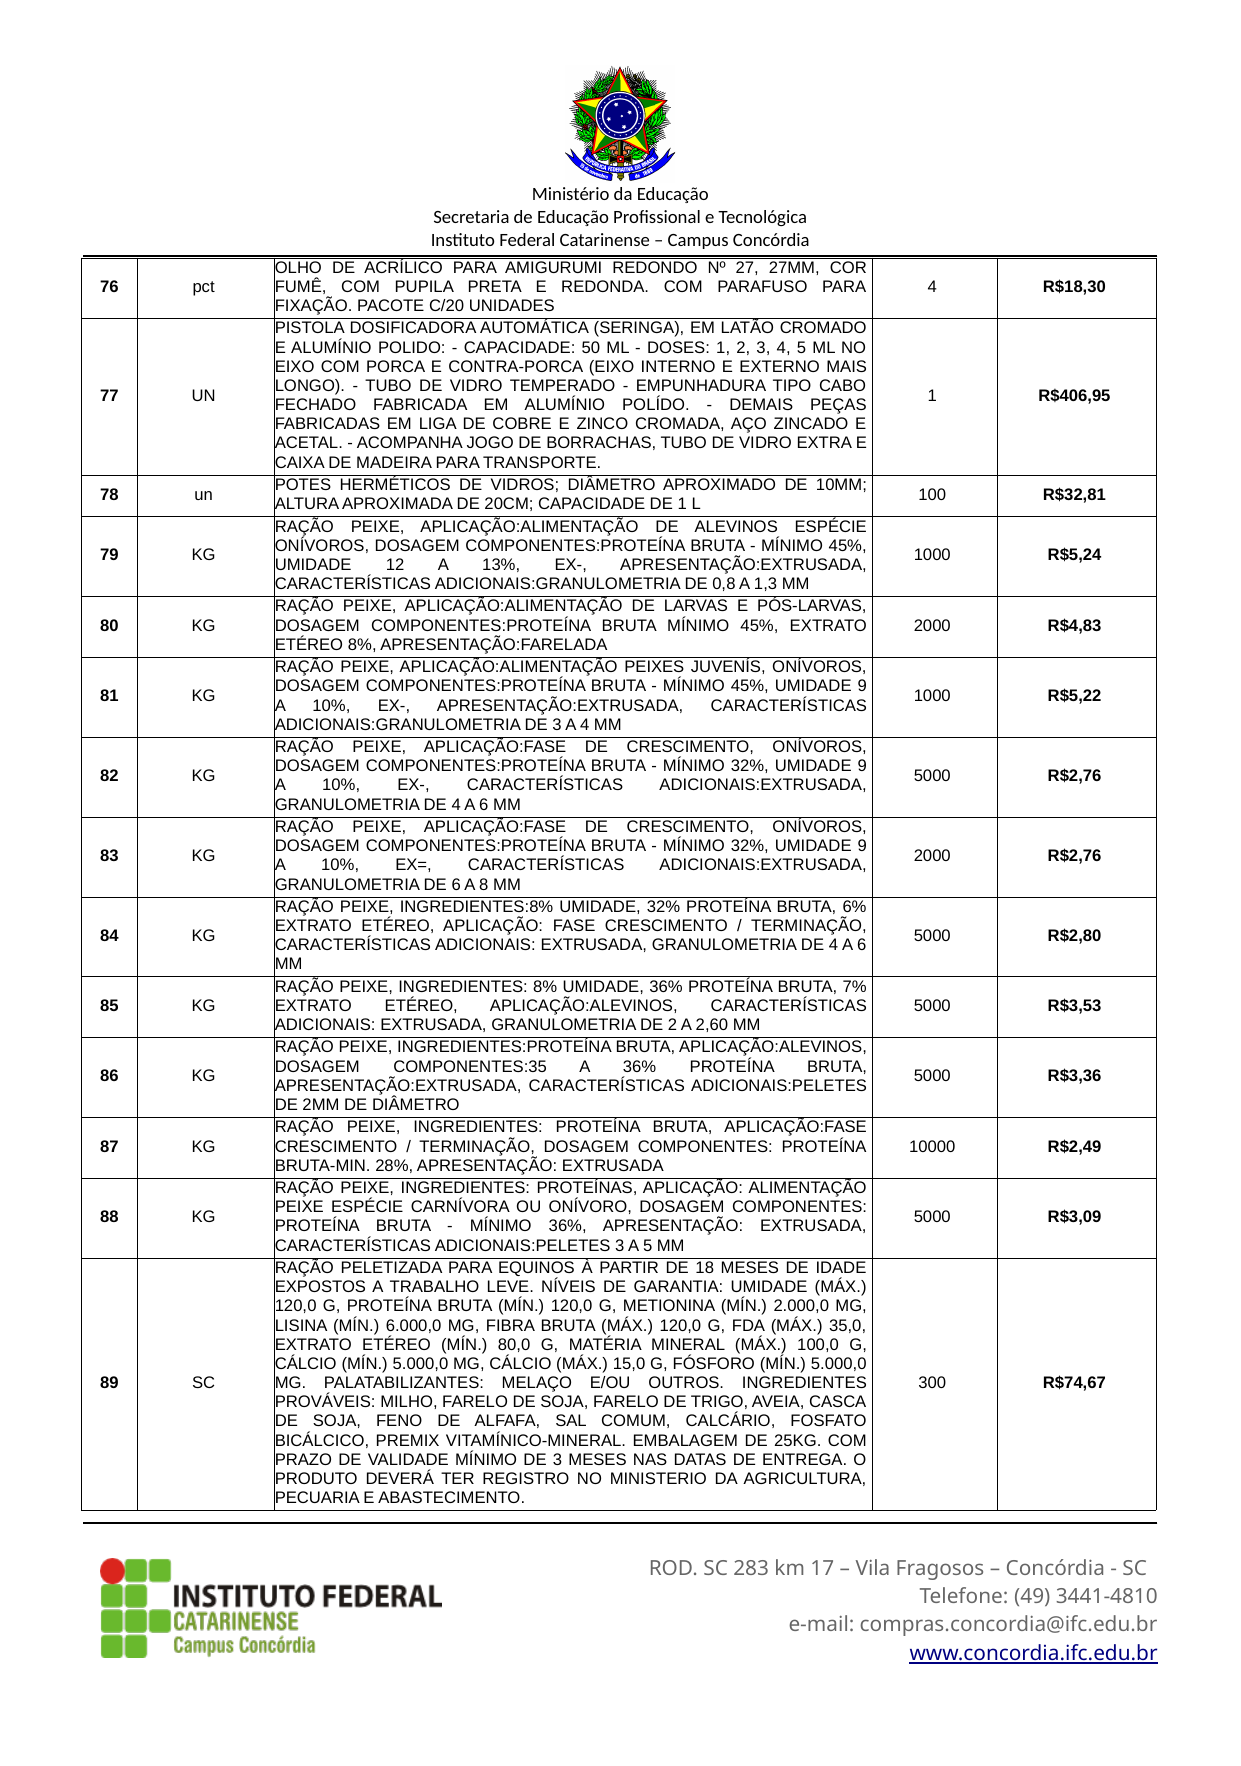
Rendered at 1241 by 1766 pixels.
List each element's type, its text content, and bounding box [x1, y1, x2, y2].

table_cell R$2,76 [998, 738, 1156, 817]
table_cell 1 [873, 319, 997, 475]
table_cell 5000 [873, 1179, 997, 1258]
table_cell PISTOLA DOSIFICADORA AUTOMÁTICA (SERINGA), EM LATÃO CROMADO E ALUMÍNIO POLIDO: - CAPACIDADE: 50 ML - DOSES: 1, 2, 3, 4, 5 ML NO EIXO COM PORCA E CONTRA-PORCA (EIXO INTERNO E EXTERNO MAIS LONGO). - TUBO DE VIDRO TEMPERADO - EMPUNHADURA TIPO CABO FECHADO FABRICADA EM ALUMÍNIO POLÍDO. - DEMAIS PEÇAS FABRICADAS EM LIGA DE COBRE E ZINCO CROMADA, AÇO ZINCADO E ACETAL. - ACOMPANHA JOGO DE BORRACHAS, TUBO DE VIDRO EXTRA E CAIXA DE MADEIRA PARA TRANSPORTE. [275, 319, 872, 475]
table_cell RAÇÃO PEIXE, INGREDIENTES: PROTEÍNAS, APLICAÇÃO: ALIMENTAÇÃO PEIXE ESPÉCIE CARNÍVORA OU ONÍVORO, DOSAGEM COMPONENTES: PROTEÍNA BRUTA - MÍNIMO 36%, APRESENTAÇÃO: EXTRUSADA, CARACTERÍSTICAS ADICIONAIS:PELETES 3 A 5 MM [275, 1179, 872, 1258]
table_cell 80 [82, 597, 137, 657]
table_cell un [138, 476, 274, 516]
table_cell 79 [82, 517, 137, 596]
table_cell 10000 [873, 1118, 997, 1178]
table_cell 4 [873, 259, 997, 318]
table_cell RAÇÃO PEIXE, APLICAÇÃO:FASE DE CRESCIMENTO, ONÍVOROS, DOSAGEM COMPONENTES:PROTEÍNA BRUTA - MÍNIMO 32%, UMIDADE 9 A 10%, EX-, CARACTERÍSTICAS ADICIONAIS:EXTRUSADA, GRANULOMETRIA DE 4 A 6 MM [275, 738, 872, 817]
table_cell 86 [82, 1038, 137, 1117]
table_cell 5000 [873, 738, 997, 817]
table_cell 89 [82, 1259, 137, 1510]
table_cell 87 [82, 1118, 137, 1178]
table_cell KG [138, 1118, 274, 1178]
table_cell 300 [873, 1259, 997, 1510]
table_cell pct [138, 259, 274, 318]
table_cell RAÇÃO PEIXE, APLICAÇÃO:FASE DE CRESCIMENTO, ONÍVOROS, DOSAGEM COMPONENTES:PROTEÍNA BRUTA - MÍNIMO 32%, UMIDADE 9 A 10%, EX=, CARACTERÍSTICAS ADICIONAIS:EXTRUSADA, GRANULOMETRIA DE 6 A 8 MM [275, 818, 872, 897]
table_cell 83 [82, 818, 137, 897]
table_cell SC [138, 1259, 274, 1510]
table_cell KG [138, 898, 274, 976]
table_cell R$2,76 [998, 818, 1156, 897]
table_cell POTES HERMÉTICOS DE VIDROS; DIÂMETRO APROXIMADO DE 10MM; ALTURA APROXIMADA DE 20CM; CAPACIDADE DE 1 L [275, 476, 872, 516]
table_cell R$3,53 [998, 977, 1156, 1037]
table_cell 2000 [873, 818, 997, 897]
table_cell OLHO DE ACRÍLICO PARA AMIGURUMI REDONDO Nº 27, 27MM, COR FUMÊ, COM PUPILA PRETA E REDONDA. COM PARAFUSO PARA FIXAÇÃO. PACOTE C/20 UNIDADES [275, 259, 872, 318]
table_cell RAÇÃO PEIXE, APLICAÇÃO:ALIMENTAÇÃO PEIXES JUVENÍS, ONÍVOROS, DOSAGEM COMPONENTES:PROTEÍNA BRUTA - MÍNIMO 45%, UMIDADE 9 A 10%, EX-, APRESENTAÇÃO:EXTRUSADA, CARACTERÍSTICAS ADICIONAIS:GRANULOMETRIA DE 3 A 4 MM [275, 658, 872, 737]
table_cell RAÇÃO PEIXE, INGREDIENTES:PROTEÍNA BRUTA, APLICAÇÃO:ALEVINOS, DOSAGEM COMPONENTES:35 A 36% PROTEÍNA BRUTA, APRESENTAÇÃO:EXTRUSADA, CARACTERÍSTICAS ADICIONAIS:PELETES DE 2MM DE DIÂMETRO [275, 1038, 872, 1117]
table_cell 1000 [873, 517, 997, 596]
table_cell R$406,95 [998, 319, 1156, 475]
table_cell RAÇÃO PEIXE, INGREDIENTES: PROTEÍNA BRUTA, APLICAÇÃO:FASE CRESCIMENTO / TERMINAÇÃO, DOSAGEM COMPONENTES: PROTEÍNA BRUTA-MIN. 28%, APRESENTAÇÃO: EXTRUSADA [275, 1118, 872, 1178]
table_cell R$2,80 [998, 898, 1156, 976]
table_cell 5000 [873, 1038, 997, 1117]
table_cell KG [138, 597, 274, 657]
table_cell KG [138, 818, 274, 897]
picture [100, 1558, 442, 1658]
table_cell KG [138, 658, 274, 737]
table_cell KG [138, 977, 274, 1037]
table_cell 2000 [873, 597, 997, 657]
table_cell RAÇÃO PEIXE, APLICAÇÃO:ALIMENTAÇÃO DE ALEVINOS ESPÉCIE ONÍVOROS, DOSAGEM COMPONENTES:PROTEÍNA BRUTA - MÍNIMO 45%, UMIDADE 12 A 13%, EX-, APRESENTAÇÃO:EXTRUSADA, CARACTERÍSTICAS ADICIONAIS:GRANULOMETRIA DE 0,8 A 1,3 MM [275, 517, 872, 596]
table_cell UN [138, 319, 274, 475]
table_cell 76 [82, 259, 137, 318]
table_cell 88 [82, 1179, 137, 1258]
table_cell 5000 [873, 977, 997, 1037]
table_cell 77 [82, 319, 137, 475]
table_cell RAÇÃO PEIXE, APLICAÇÃO:ALIMENTAÇÃO DE LARVAS E PÓS-LARVAS, DOSAGEM COMPONENTES:PROTEÍNA BRUTA MÍNIMO 45%, EXTRATO ETÉREO 8%, APRESENTAÇÃO:FARELADA [275, 597, 872, 657]
table_cell R$18,30 [998, 259, 1156, 318]
table_cell R$5,22 [998, 658, 1156, 737]
table_cell RAÇÃO PEIXE, INGREDIENTES: 8% UMIDADE, 36% PROTEÍNA BRUTA, 7% EXTRATO ETÉREO, APLICAÇÃO:ALEVINOS, CARACTERÍSTICAS ADICIONAIS: EXTRUSADA, GRANULOMETRIA DE 2 A 2,60 MM [275, 977, 872, 1037]
table_cell R$74,67 [998, 1259, 1156, 1510]
table_cell KG [138, 1038, 274, 1117]
table_cell 84 [82, 898, 137, 976]
table_cell R$2,49 [998, 1118, 1156, 1178]
table_cell 78 [82, 476, 137, 516]
table_cell RAÇÃO PEIXE, INGREDIENTES:8% UMIDADE, 32% PROTEÍNA BRUTA, 6% EXTRATO ETÉREO, APLICAÇÃO: FASE CRESCIMENTO / TERMINAÇÃO, CARACTERÍSTICAS ADICIONAIS: EXTRUSADA, GRANULOMETRIA DE 4 A 6 MM [275, 898, 872, 976]
table_cell 1000 [873, 658, 997, 737]
table_cell KG [138, 517, 274, 596]
table_cell KG [138, 1179, 274, 1258]
table_cell RAÇÃO PELETIZADA PARA EQUINOS À PARTIR DE 18 MESES DE IDADE EXPOSTOS A TRABALHO LEVE. NÍVEIS DE GARANTIA: UMIDADE (MÁX.) 120,0 G, PROTEÍNA BRUTA (MÍN.) 120,0 G, METIONINA (MÍN.) 2.000,0 MG, LISINA (MÍN.) 6.000,0 MG, FIBRA BRUTA (MÁX.) 120,0 G, FDA (MÁX.) 35,0, EXTRATO ETÉREO (MÍN.) 80,0 G, MATÉRIA MINERAL (MÁX.) 100,0 G, CÁLCIO (MÍN.) 5.000,0 MG, CÁLCIO (MÁX.) 15,0 G, FÓSFORO (MÍN.) 5.000,0 MG. PALATABILIZANTES: MELAÇO E/OU OUTROS. INGREDIENTES PROVÁVEIS: MILHO, FARELO DE SOJA, FARELO DE TRIGO, AVEIA, CASCA DE SOJA, FENO DE ALFAFA, SAL COMUM, CALCÁRIO, FOSFATO BICÁLCICO, PREMIX VITAMÍNICO-MINERAL. EMBALAGEM DE 25KG. COM PRAZO DE VALIDADE MÍNIMO DE 3 MESES NAS DATAS DE ENTREGA. O PRODUTO DEVERÁ TER REGISTRO NO MINISTERIO DA AGRICULTURA, PECUARIA E ABASTECIMENTO. [275, 1259, 872, 1510]
table_cell R$4,83 [998, 597, 1156, 657]
table_cell 82 [82, 738, 137, 817]
table_cell 85 [82, 977, 137, 1037]
table_cell R$3,09 [998, 1179, 1156, 1258]
table_cell 100 [873, 476, 997, 516]
table_cell 5000 [873, 898, 997, 976]
table_cell KG [138, 738, 274, 817]
table_cell R$5,24 [998, 517, 1156, 596]
table_cell 81 [82, 658, 137, 737]
table_cell R$32,81 [998, 476, 1156, 516]
table_cell R$3,36 [998, 1038, 1156, 1117]
